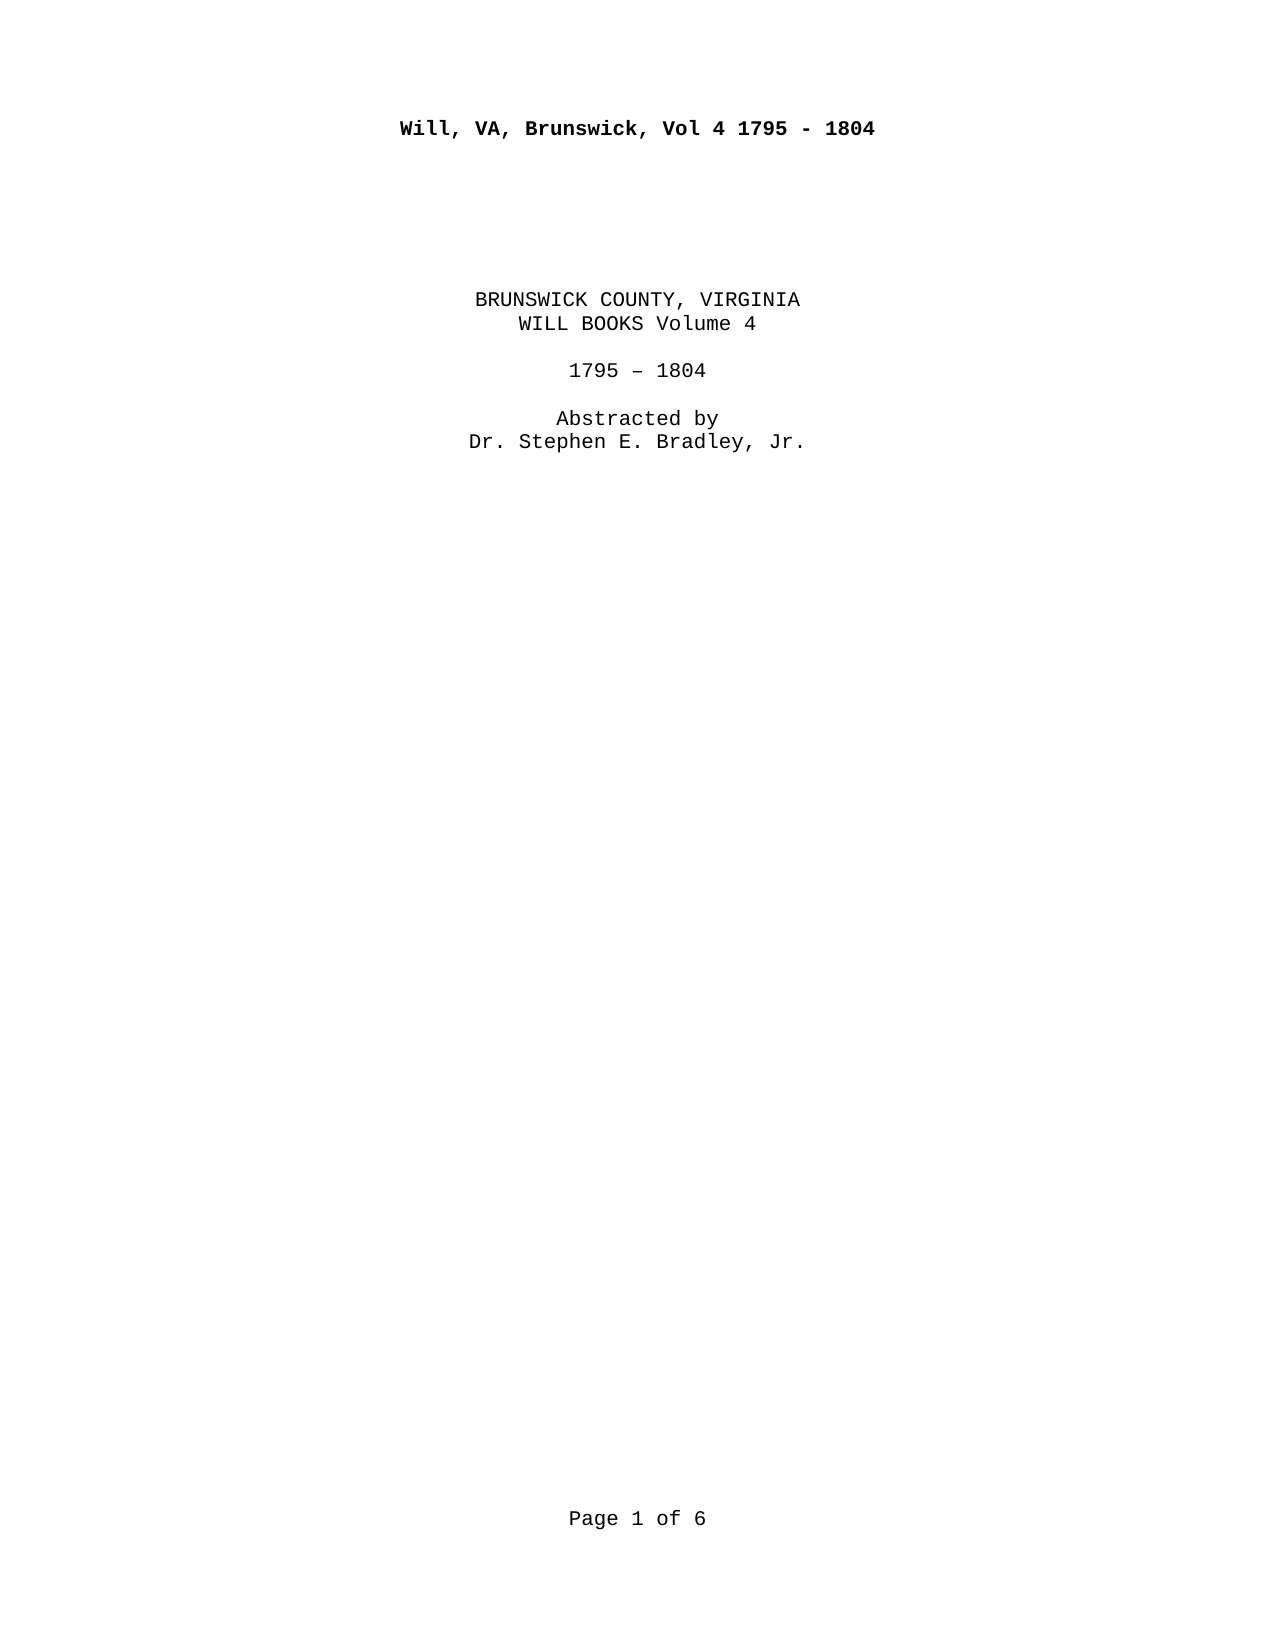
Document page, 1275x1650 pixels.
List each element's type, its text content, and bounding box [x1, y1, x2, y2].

text BRUNSWICK COUNTY, VIRGINIA [118, 289, 1157, 313]
text WILL BOOKS Volume 4 [118, 313, 1157, 337]
text 1795 – 1804 [118, 360, 1157, 384]
text Abstracted by [118, 408, 1157, 431]
text Dr. Stephen E. Bradley, Jr. [118, 431, 1157, 455]
